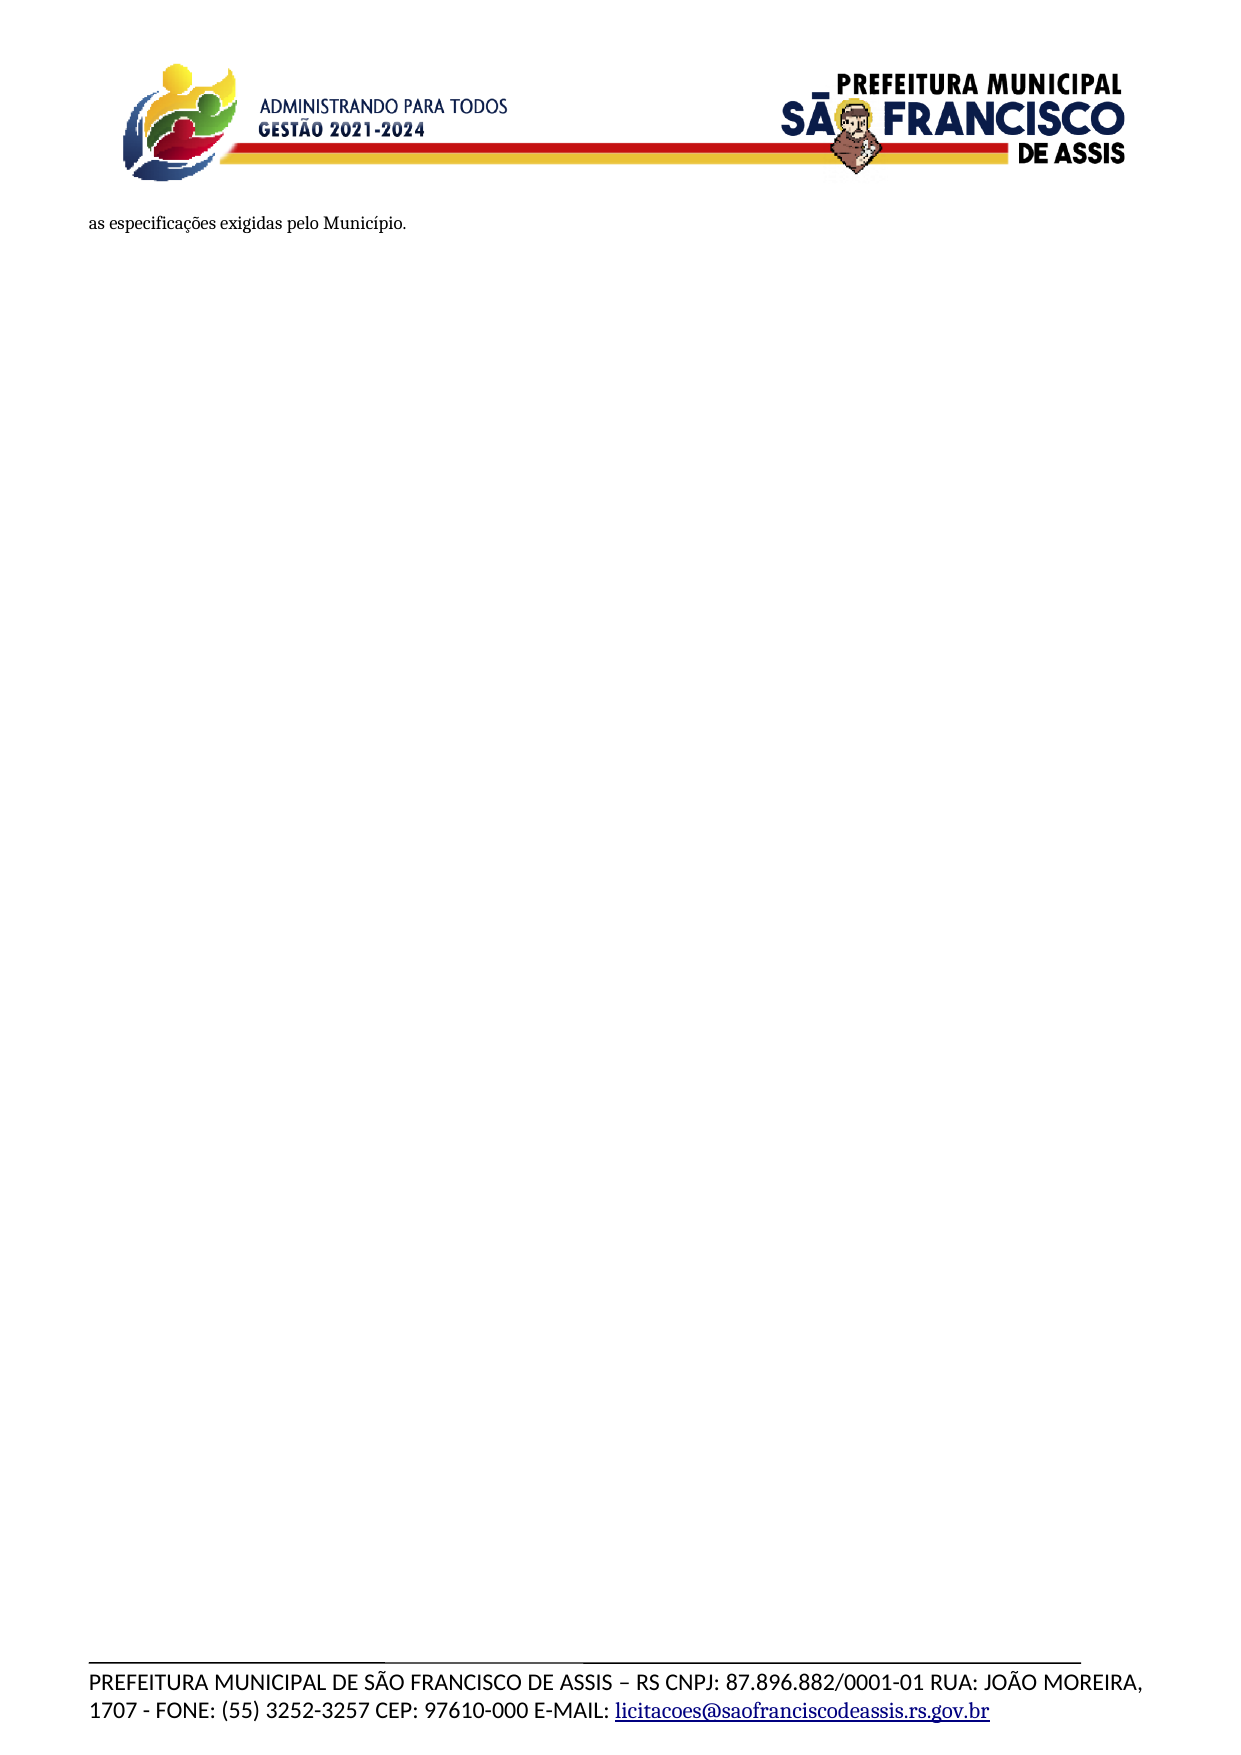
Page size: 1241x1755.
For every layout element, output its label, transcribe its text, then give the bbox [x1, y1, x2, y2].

list as especificações exigidas pelo Município. [75, 213, 1152, 234]
